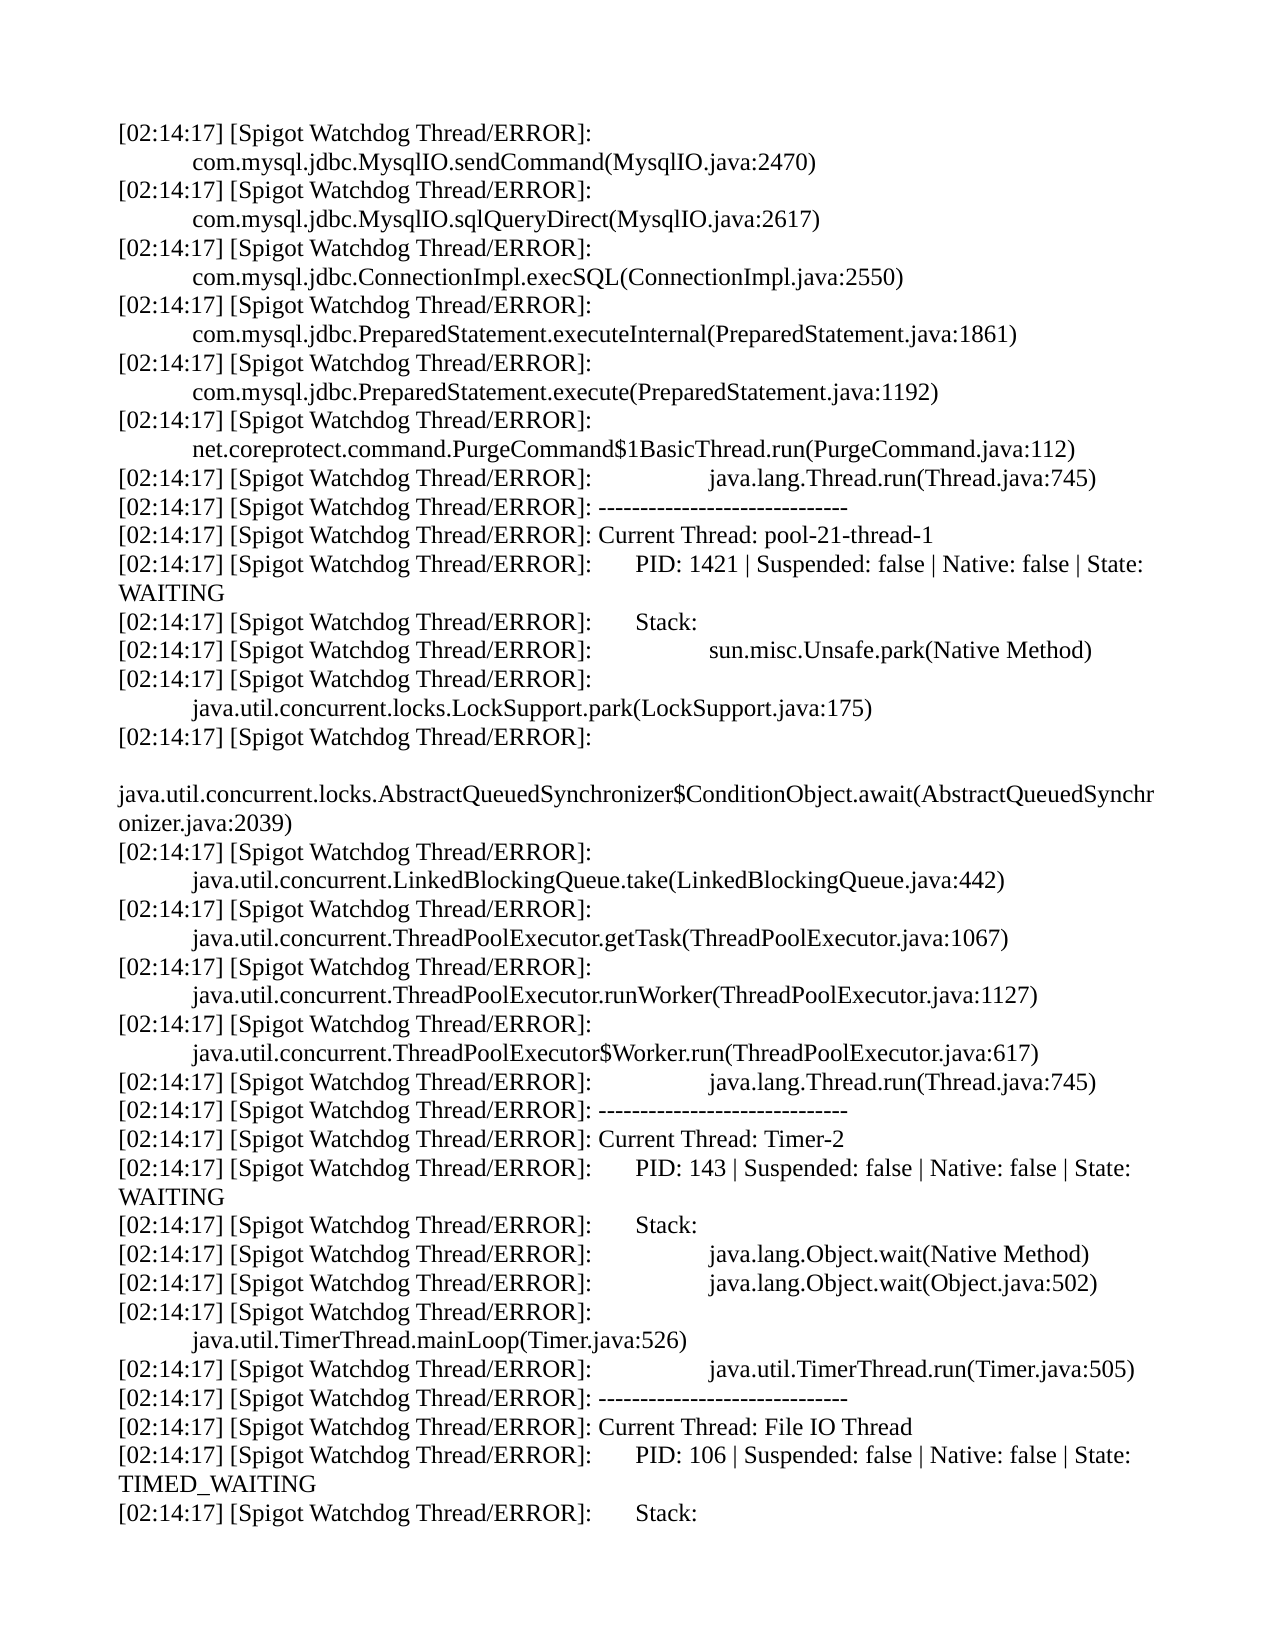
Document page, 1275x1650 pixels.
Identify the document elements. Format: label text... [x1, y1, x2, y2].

text [02:14:17] [Spigot Watchdog Thread/ERROR]: com.mysql.jdbc.MysqlIO.sendCommand(MysqlIO.java:2470) [02:14:17] [Spigot Watchdog Thread/ERROR]: com.mysql.jdbc.MysqlIO.sqlQueryDirect(MysqlIO.java:2617) [02:14:17] [Spigot Watchdog Thread/ERROR]: com.mysql.jdbc.ConnectionImpl.execSQL(ConnectionImpl.java:2550) [02:14:17] [Spigot Watchdog Thread/ERROR]: com.mysql.jdbc.PreparedStatement.executeInternal(PreparedStatement.java:1861) [02:14:17] [Spigot Watchdog Thread/ERROR]: com.mysql.jdbc.PreparedStatement.execute(PreparedStatement.java:1192) [02:14:17] [Spigot Watchdog Thread/ERROR]: net.coreprotect.command.PurgeCommand$1BasicThread.run(PurgeCommand.java:112) [02:14:17] [Spigot Watchdog Thread/ERROR]: java.lang.Thread.run(Thread.java:745) [02:14:17] [Spigot Watchdog Thread/ERROR]: ------------------------------ [02:14:17] [Spigot Watchdog Thread/ERROR]: Current Thread: pool-21-thread-1 [02:14:17] [Spigot Watchdog Thread/ERROR]: PID: 1421 | Suspended: false | Native: false | State: WAITING [02:14:17] [Spigot Watchdog Thread/ERROR]: Stack: [02:14:17] [Spigot Watchdog Thread/ERROR]: sun.misc.Unsafe.park(Native Method) [02:14:17] [Spigot Watchdog Thread/ERROR]: java.util.concurrent.locks.LockSupport.park(LockSupport.java:175) [02:14:17] [Spigot Watchdog Thread/ERROR]: java.util.concurrent.locks.AbstractQueuedSynchronizer$ConditionObject.await(AbstractQueuedSynchronizer.java:2039) [02:14:17] [Spigot Watchdog Thread/ERROR]: java.util.concurrent.LinkedBlockingQueue.take(LinkedBlockingQueue.java:442) [02:14:17] [Spigot Watchdog Thread/ERROR]: java.util.concurrent.ThreadPoolExecutor.getTask(ThreadPoolExecutor.java:1067) [02:14:17] [Spigot Watchdog Thread/ERROR]: java.util.concurrent.ThreadPoolExecutor.runWorker(ThreadPoolExecutor.java:1127) [02:14:17] [Spigot Watchdog Thread/ERROR]: java.util.concurrent.ThreadPoolExecutor$Worker.run(ThreadPoolExecutor.java:617) [02:14:17] [Spigot Watchdog Thread/ERROR]: java.lang.Thread.run(Thread.java:745) [02:14:17] [Spigot Watchdog Thread/ERROR]: ------------------------------ [02:14:17] [Spigot Watchdog Thread/ERROR]: Current Thread: Timer-2 [02:14:17] [Spigot Watchdog Thread/ERROR]: PID: 143 | Suspended: false | Native: false | State: WAITING [02:14:17] [Spigot Watchdog Thread/ERROR]: Stack: [02:14:17] [Spigot Watchdog Thread/ERROR]: java.lang.Object.wait(Native Method) [02:14:17] [Spigot Watchdog Thread/ERROR]: java.lang.Object.wait(Object.java:502) [02:14:17] [Spigot Watchdog Thread/ERROR]: java.util.TimerThread.mainLoop(Timer.java:526) [02:14:17] [Spigot Watchdog Thread/ERROR]: java.util.TimerThread.run(Timer.java:505) [02:14:17] [Spigot Watchdog Thread/ERROR]: ------------------------------ [02:14:17] [Spigot Watchdog Thread/ERROR]: Current Thread: File IO Thread [02:14:17] [Spigot Watchdog Thread/ERROR]: PID: 106 | Suspended: false | Native: false | State: TIMED_WAITING [02:14:17] [Spigot Watchdog Thread/ERROR]: Stack: [118, 118, 1157, 1527]
